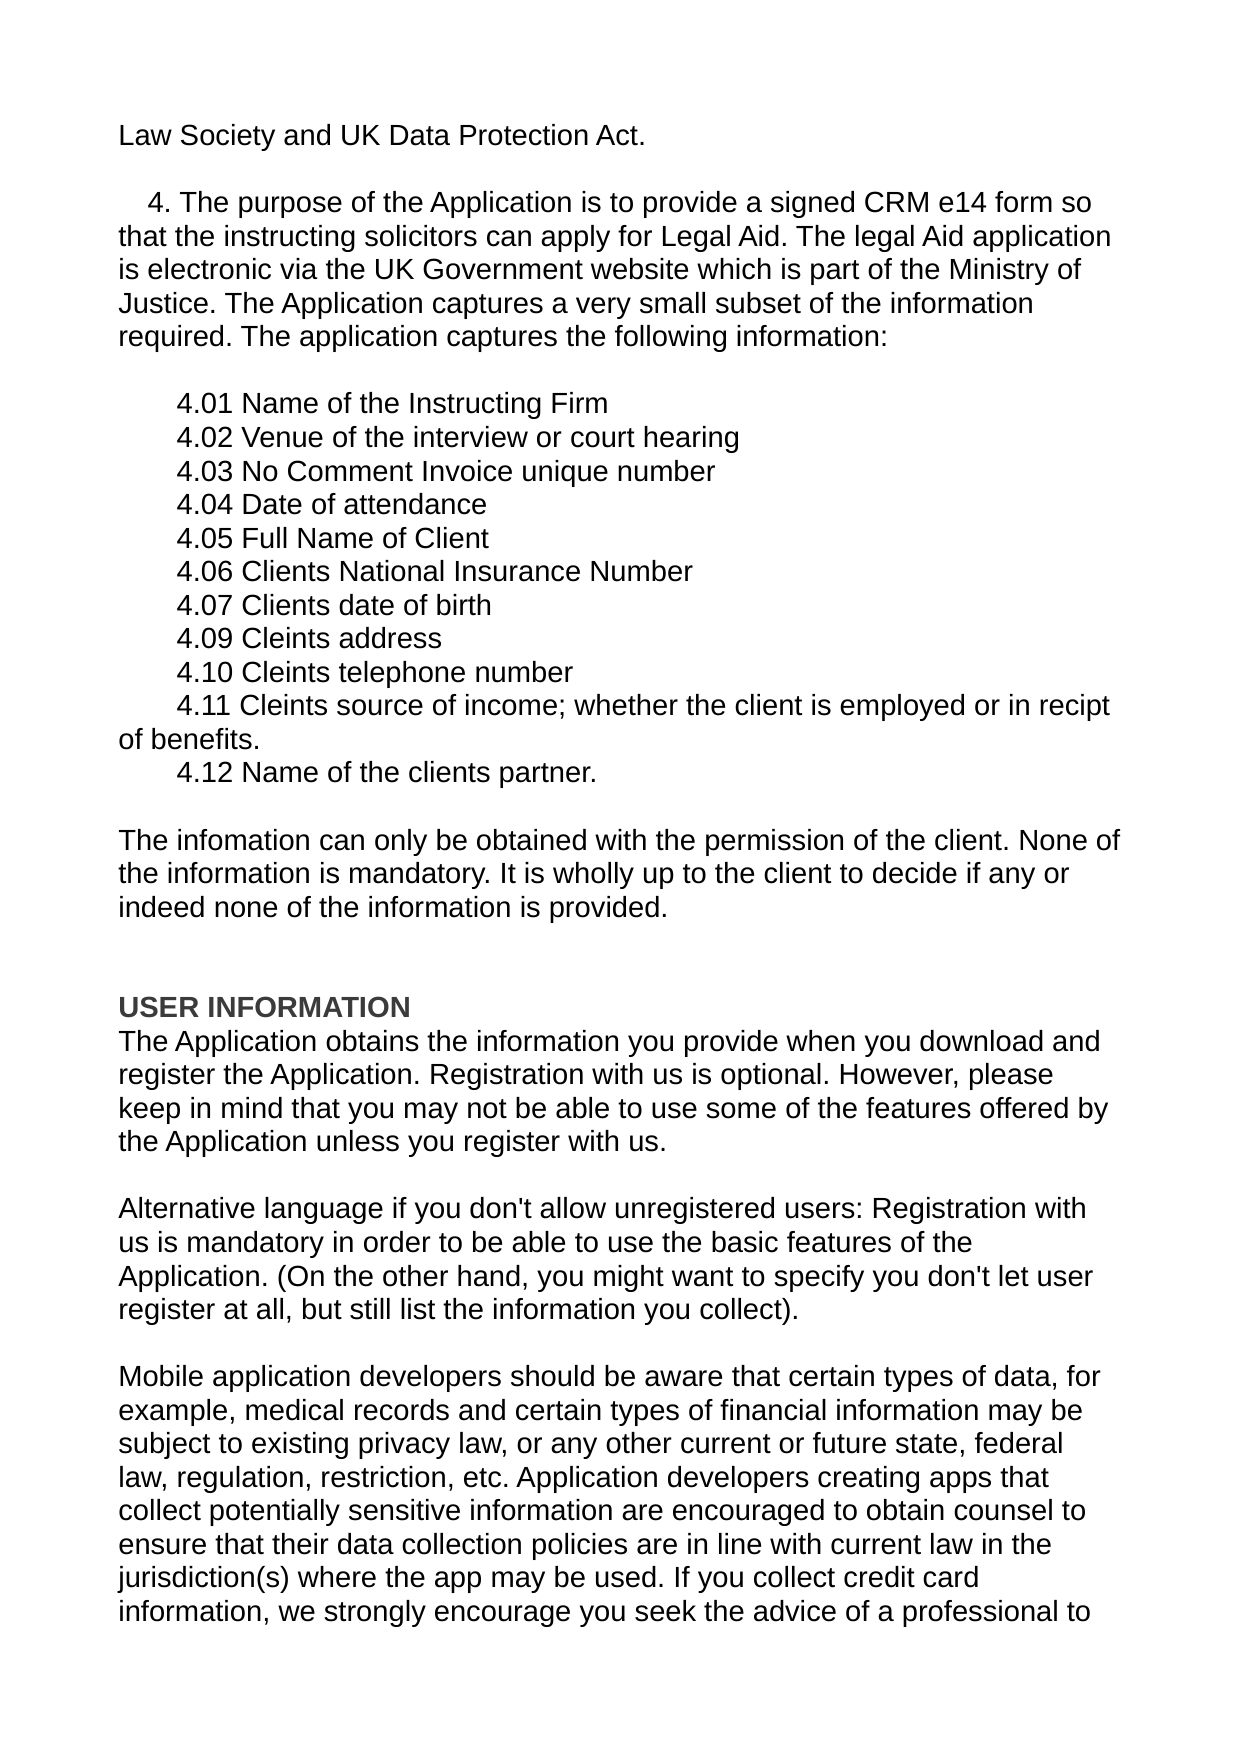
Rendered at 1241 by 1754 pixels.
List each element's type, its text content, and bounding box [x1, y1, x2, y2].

table_cell USER INFORMATION The Application obtains the information you provide when you download and register the Application. Registration with us is optional. However, please keep in mind that you may not be able to use some of the features offered by the Application unless you register with us. Alternative language if you don't allow unregistered users: Registration with us is mandatory in order to be able to use the basic features of the Application. (On the other hand, you might want to specify you don't let user register at all, but still list the information you collect). Mobile application developers should be aware that certain types of data, for example, medical records and certain types of financial information may be subject to existing privacy law, or any other current or future state, federal law, regulation, restriction, etc. Application developers creating apps that collect potentially sensitive information are encouraged to obtain counsel to ensure that their data collection policies are in line with current law in the jurisdiction(s) where the app may be used. If you collect credit card information, we strongly encourage you seek the advice of a professional to [118, 957, 1122, 1627]
table_cell [118, 923, 1122, 957]
table_cell Law Society and UK Data Protection Act. 4. The purpose of the Application is to provide a signed CRM e14 form so that the instructing solicitors can apply for Legal Aid. The legal Aid application is electronic via the UK Government website which is part of the Ministry of Justice. The Application captures a very small subset of the information required. The application captures the following information: 4.01 Name of the Instructing Firm 4.02 Venue of the interview or court hearing 4.03 No Comment Invoice unique number 4.04 Date of attendance 4.05 Full Name of Client 4.06 Clients National Insurance Number 4.07 Clients date of birth 4.09 Cleints address 4.10 Cleints telephone number 4.11 Cleints source of income; whether the client is employed or in recipt of benefits. 4.12 Name of the clients partner. The infomation can only be obtained with the permission of the client. None of the information is mandatory. It is wholly up to the client to decide if any or indeed none of the information is provided. [118, 118, 1122, 923]
